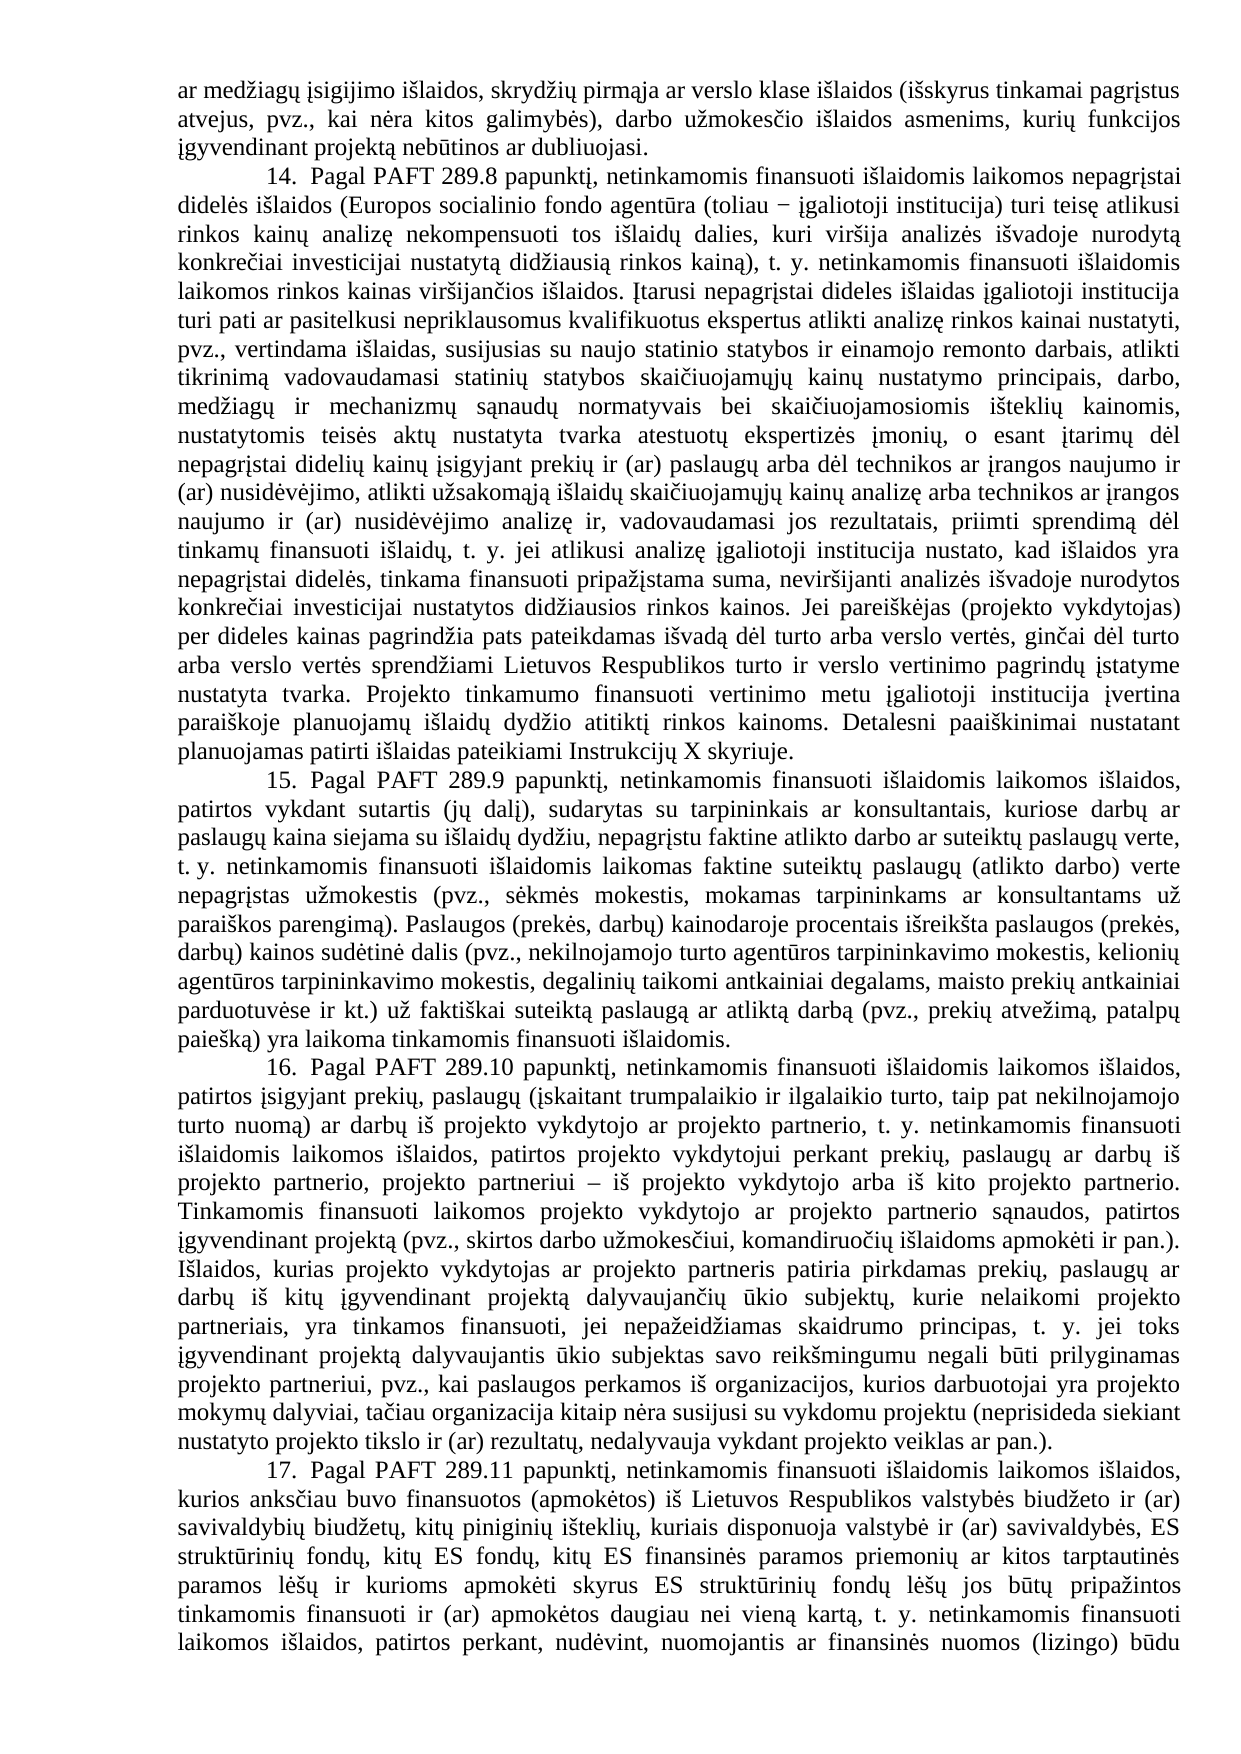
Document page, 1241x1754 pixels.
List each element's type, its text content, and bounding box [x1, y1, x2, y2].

text ar medžiagų įsigijimo išlaidos, skrydžių pirmąja ar verslo klase išlaidos (išskyrus tinkamai pagrįstus atvejus, pvz., kai nėra kitos galimybės), darbo užmokesčio išlaidos asmenims, kurių funkcijos įgyvendinant projektą nebūtinos ar dubliuojasi. [177, 75, 1181, 161]
text 14. Pagal PAFT 289.8 papunktį, netinkamomis finansuoti išlaidomis laikomos nepagrįstai didelės išlaidos (Europos socialinio fondo agentūra (toliau − įgaliotoji institucija) turi teisę atlikusi rinkos kainų analizę nekompensuoti tos išlaidų dalies, kuri viršija analizės išvadoje nurodytą konkrečiai investicijai nustatytą didžiausią rinkos kainą), t. y. netinkamomis finansuoti išlaidomis laikomos rinkos kainas viršijančios išlaidos. Įtarusi nepagrįstai dideles išlaidas įgaliotoji institucija turi pati ar pasitelkusi nepriklausomus kvalifikuotus ekspertus atlikti analizę rinkos kainai nustatyti, pvz., vertindama išlaidas, susijusias su naujo statinio statybos ir einamojo remonto darbais, atlikti tikrinimą vadovaudamasi statinių statybos skaičiuojamųjų kainų nustatymo principais, darbo, medžiagų ir mechanizmų sąnaudų normatyvais bei skaičiuojamosiomis išteklių kainomis, nustatytomis teisės aktų nustatyta tvarka atestuotų ekspertizės įmonių, o esant įtarimų dėl nepagrįstai didelių kainų įsigyjant prekių ir (ar) paslaugų arba dėl technikos ar įrangos naujumo ir (ar) nusidėvėjimo, atlikti užsakomąją išlaidų skaičiuojamųjų kainų analizę arba technikos ar įrangos naujumo ir (ar) nusidėvėjimo analizę ir, vadovaudamasi jos rezultatais, priimti sprendimą dėl tinkamų finansuoti išlaidų, t. y. jei atlikusi analizę įgaliotoji institucija nustato, kad išlaidos yra nepagrįstai didelės, tinkama finansuoti pripažįstama suma, neviršijanti analizės išvadoje nurodytos konkrečiai investicijai nustatytos didžiausios rinkos kainos. Jei pareiškėjas (projekto vykdytojas) per dideles kainas pagrindžia pats pateikdamas išvadą dėl turto arba verslo vertės, ginčai dėl turto arba verslo vertės sprendžiami Lietuvos Respublikos turto ir verslo vertinimo pagrindų įstatyme nustatyta tvarka. Projekto tinkamumo finansuoti vertinimo metu įgaliotoji institucija įvertina paraiškoje planuojamų išlaidų dydžio atitiktį rinkos kainoms. Detalesni paaiškinimai nustatant planuojamas patirti išlaidas pateikiami Instrukcijų X skyriuje. [177, 161, 1181, 765]
text 15. Pagal PAFT 289.9 papunktį, netinkamomis finansuoti išlaidomis laikomos išlaidos, patirtos vykdant sutartis (jų dalį), sudarytas su tarpininkais ar konsultantais, kuriose darbų ar paslaugų kaina siejama su išlaidų dydžiu, nepagrįstu faktine atlikto darbo ar suteiktų paslaugų verte, t. y. netinkamomis finansuoti išlaidomis laikomas faktine suteiktų paslaugų (atlikto darbo) verte nepagrįstas užmokestis (pvz., sėkmės mokestis, mokamas tarpininkams ar konsultantams už paraiškos parengimą). Paslaugos (prekės, darbų) kainodaroje procentais išreikšta paslaugos (prekės, darbų) kainos sudėtinė dalis (pvz., nekilnojamojo turto agentūros tarpininkavimo mokestis, kelionių agentūros tarpininkavimo mokestis, degalinių taikomi antkainiai degalams, maisto prekių antkainiai parduotuvėse ir kt.) už faktiškai suteiktą paslaugą ar atliktą darbą (pvz., prekių atvežimą, patalpų paiešką) yra laikoma tinkamomis finansuoti išlaidomis. [177, 765, 1181, 1052]
text 17. Pagal PAFT 289.11 papunktį, netinkamomis finansuoti išlaidomis laikomos išlaidos, kurios anksčiau buvo finansuotos (apmokėtos) iš Lietuvos Respublikos valstybės biudžeto ir (ar) savivaldybių biudžetų, kitų piniginių išteklių, kuriais disponuoja valstybė ir (ar) savivaldybės, ES struktūrinių fondų, kitų ES fondų, kitų ES finansinės paramos priemonių ar kitos tarptautinės paramos lėšų ir kurioms apmokėti skyrus ES struktūrinių fondų lėšų jos būtų pripažintos tinkamomis finansuoti ir (ar) apmokėtos daugiau nei vieną kartą, t. y. netinkamomis finansuoti laikomos išlaidos, patirtos perkant, nudėvint, nuomojantis ar finansinės nuomos (lizingo) būdu [177, 1455, 1181, 1656]
text 16. Pagal PAFT 289.10 papunktį, netinkamomis finansuoti išlaidomis laikomos išlaidos, patirtos įsigyjant prekių, paslaugų (įskaitant trumpalaikio ir ilgalaikio turto, taip pat nekilnojamojo turto nuomą) ar darbų iš projekto vykdytojo ar projekto partnerio, t. y. netinkamomis finansuoti išlaidomis laikomos išlaidos, patirtos projekto vykdytojui perkant prekių, paslaugų ar darbų iš projekto partnerio, projekto partneriui – iš projekto vykdytojo arba iš kito projekto partnerio. Tinkamomis finansuoti laikomos projekto vykdytojo ar projekto partnerio sąnaudos, patirtos įgyvendinant projektą (pvz., skirtos darbo užmokesčiui, komandiruočių išlaidoms apmokėti ir pan.). Išlaidos, kurias projekto vykdytojas ar projekto partneris patiria pirkdamas prekių, paslaugų ar darbų iš kitų įgyvendinant projektą dalyvaujančių ūkio subjektų, kurie nelaikomi projekto partneriais, yra tinkamos finansuoti, jei nepažeidžiamas skaidrumo principas, t. y. jei toks įgyvendinant projektą dalyvaujantis ūkio subjektas savo reikšmingumu negali būti prilyginamas projekto partneriui, pvz., kai paslaugos perkamos iš organizacijos, kurios darbuotojai yra projekto mokymų dalyviai, tačiau organizacija kitaip nėra susijusi su vykdomu projektu (neprisideda siekiant nustatyto projekto tikslo ir (ar) rezultatų, nedalyvauja vykdant projekto veiklas ar pan.). [177, 1052, 1181, 1455]
